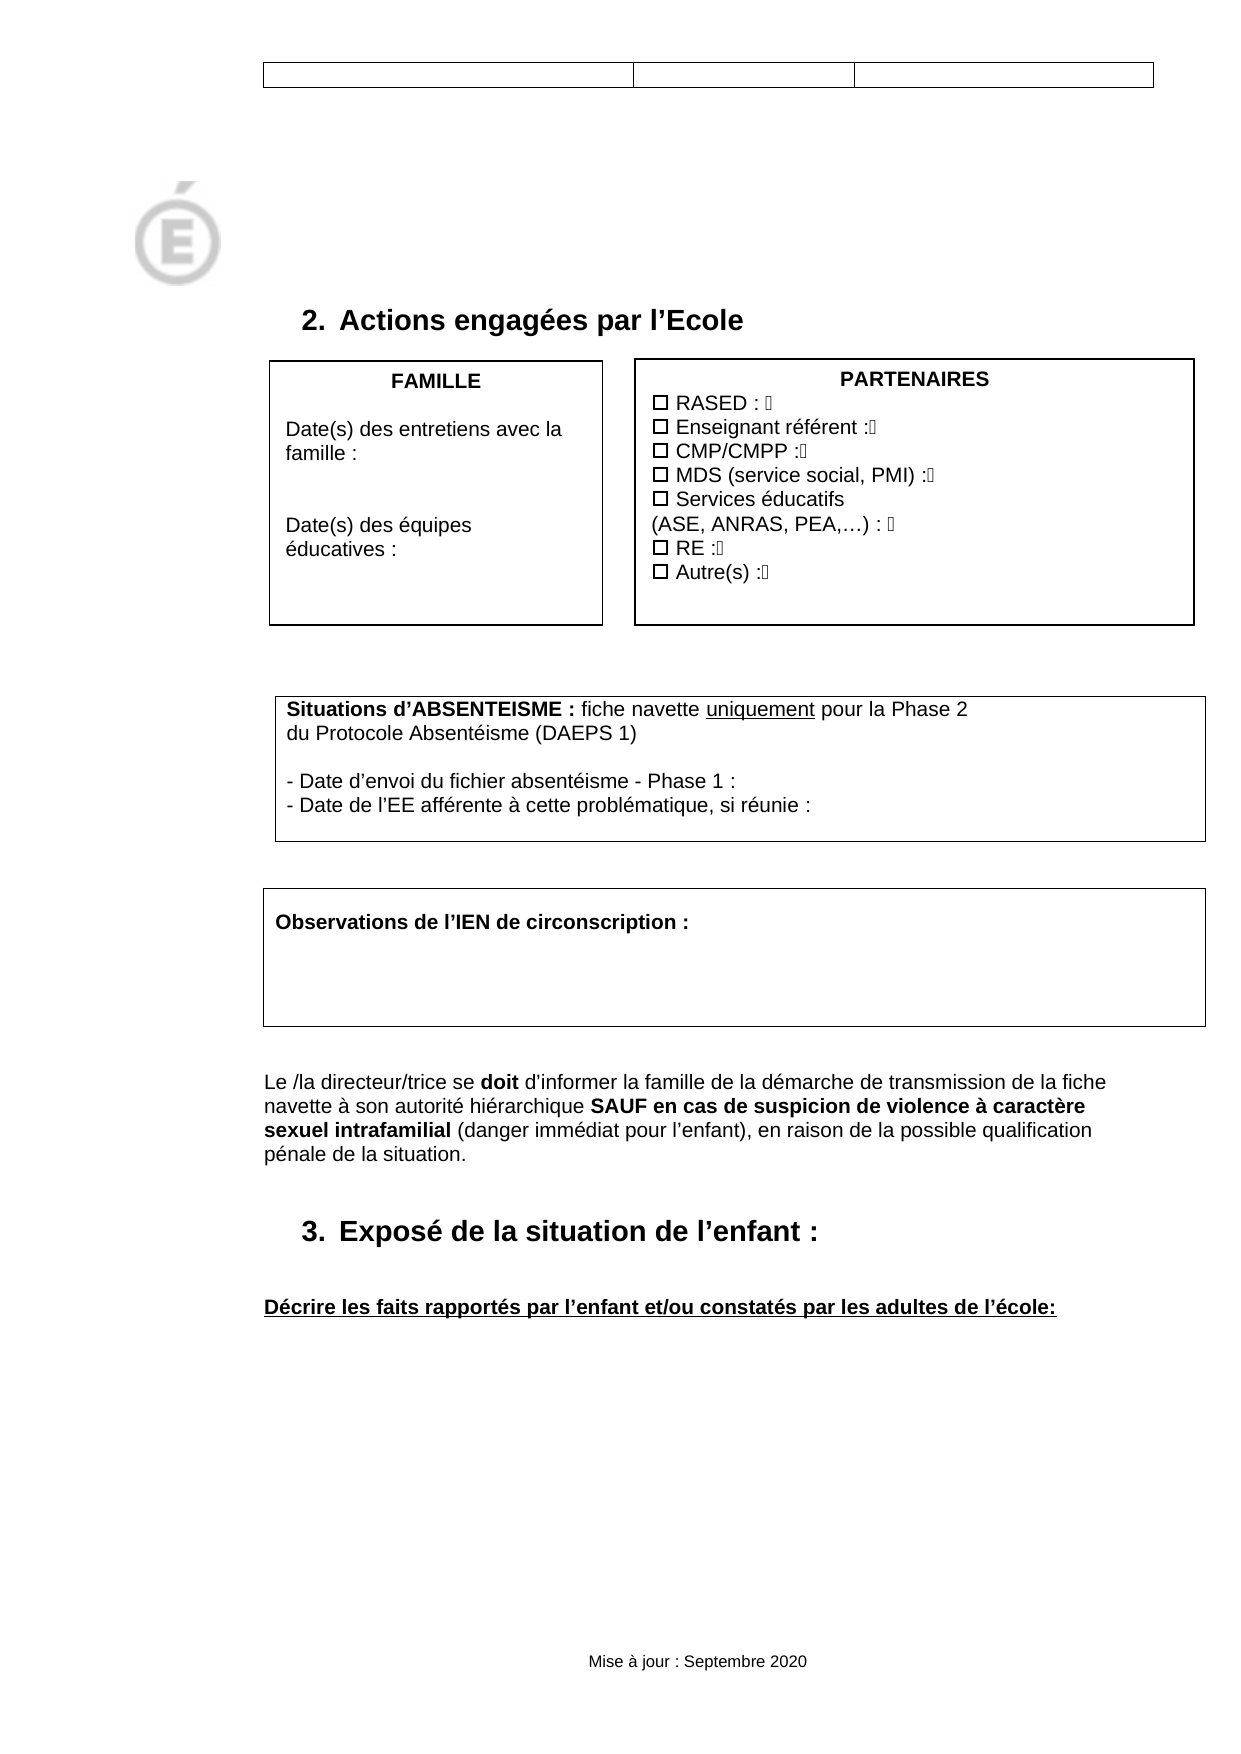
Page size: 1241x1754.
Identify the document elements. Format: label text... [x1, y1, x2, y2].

text PARTENAIRES [651, 367, 1178, 391]
list Actions engagées par l’Ecole [301, 303, 1131, 337]
text Le /la directeur/trice se doit d’informer la famille de la démarche de transmission de la fiche navette à son autorité hiérarchique SAUF en cas de suspicion de violence à caractère sexuel intrafamilial (danger immédiat pour l’enfant), en raison de la possible qualification pénale de la situation. [264, 1070, 1131, 1166]
text Date(s) des entretiens avec la famille : [285, 417, 587, 465]
text  Services éducatifs [651, 487, 1178, 511]
text  CMP/CMPP : [651, 439, 1178, 463]
table_header Situations d’ABSENTEISME : fiche navette uniquement pour la Phase 2 du Protocole Absentéisme (DAEPS 1) - Date d’envoi du fichier absentéisme - Phase 1 : - Date de l’EE afférente à cette problématique, si réunie : [276, 697, 1205, 841]
table_header Observations de l’IEN de circonscription : [264, 889, 1205, 1026]
text Décrire les faits rapportés par l’enfant et/ou constatés par les adultes de l’école: [264, 1295, 1131, 1319]
text  Enseignant référent : [651, 415, 1178, 439]
text (ASE, ANRAS, PEA,…) :  [651, 511, 1178, 535]
text  MDS (service social, PMI) : [651, 463, 1178, 487]
text  RE : [651, 535, 1178, 559]
table_cell [855, 63, 1153, 87]
text  RASED :  [651, 391, 1178, 415]
table_cell [634, 63, 854, 87]
text Date(s) des équipes éducatives : [285, 513, 587, 561]
text  Autre(s) : [651, 559, 1178, 583]
text FAMILLE [285, 369, 587, 393]
list Exposé de la situation de l’enfant : [301, 1214, 1131, 1247]
table_cell [264, 63, 633, 87]
